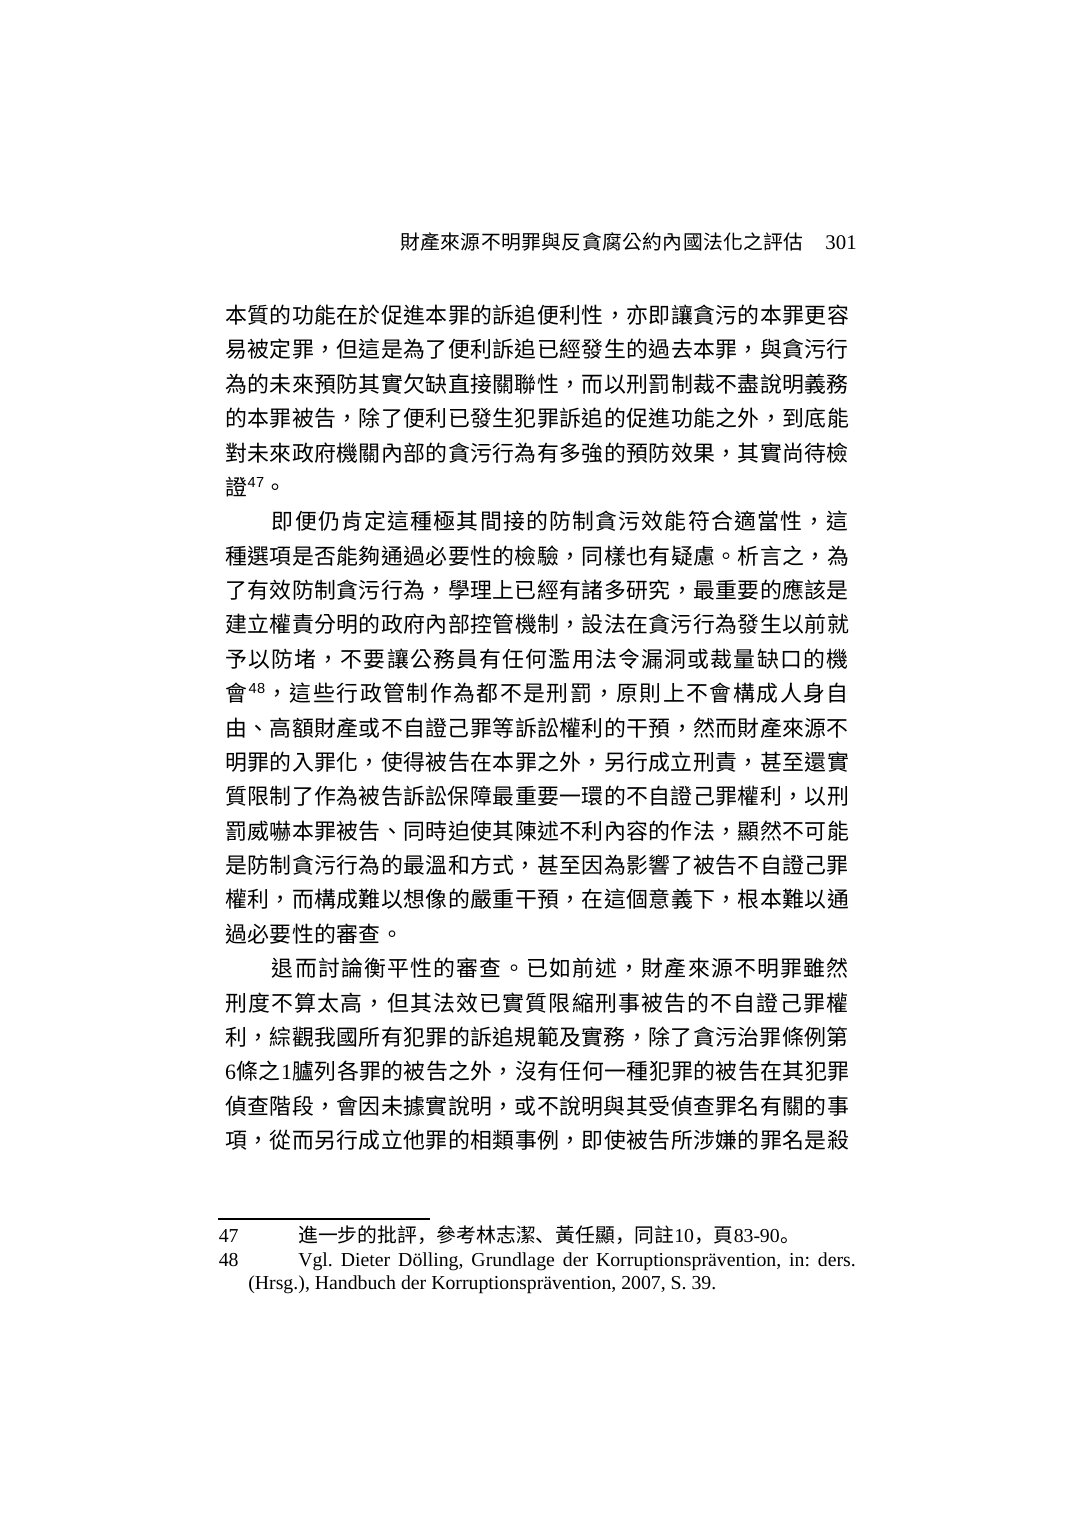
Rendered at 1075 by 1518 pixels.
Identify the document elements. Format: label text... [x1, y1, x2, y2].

text 退而討論衡平性的審查。已如前述，財產來源不明罪雖然刑度不算太高，但其法效已實質限縮刑事被告的不自證己罪權利，綜觀我國所有犯罪的訴追規範及實務，除了貪污治罪條例第6條之1臚列各罪的被告之外，沒有任何一種犯罪的被告在其犯罪偵查階段，會因未據實說明，或不說明與其受偵查罪名有關的事項，從而另行成立他罪的相類事例，即使被告所涉嫌的罪名是殺 [225, 948, 850, 1155]
text 進一步的批評，參考林志潔、黃任顯，同註10，頁83-90。 [218, 1219, 856, 1248]
text Vgl. Dieter Dölling, Grundlage der Korruptionsprävention, in: ders. (Hrsg.), Handbuch der Korruptionsprävention, 2007, S. 39. [218, 1248, 856, 1293]
text 本質的功能在於促進本罪的訴追便利性，亦即讓貪污的本罪更容易被定罪，但這是為了便利訴追已經發生的過去本罪，與貪污行為的未來預防其實欠缺直接關聯性，而以刑罰制裁不盡說明義務的本罪被告，除了便利已發生犯罪訴追的促進功能之外，到底能對未來政府機關內部的貪污行為有多強的預防效果，其實尚待檢 證。 [225, 295, 850, 502]
text 即便仍肯定這種極其間接的防制貪污效能符合適當性，這種選項是否能夠通過必要性的檢驗，同樣也有疑慮。析言之，為了有效防制貪污行為，學理上已經有諸多研究，最重要的應該是建立權責分明的政府內部控管機制，設法在貪污行為發生以前就予以防堵，不要讓公務員有任何濫用法令漏洞或裁量缺口的機 會，這些行政管制作為都不是刑罰，原則上不會構成人身自由、高額財產或不自證己罪等訴訟權利的干預，然而財產來源不明罪的入罪化，使得被告在本罪之外，另行成立刑責，甚至還實質限制了作為被告訴訟保障最重要一環的不自證己罪權利，以刑罰威嚇本罪被告、同時迫使其陳述不利內容的作法，顯然不可能是防制貪污行為的最溫和方式，甚至因為影響了被告不自證己罪權利，而構成難以想像的嚴重干預，在這個意義下，根本難以通過必要性的審查。 [225, 502, 850, 948]
